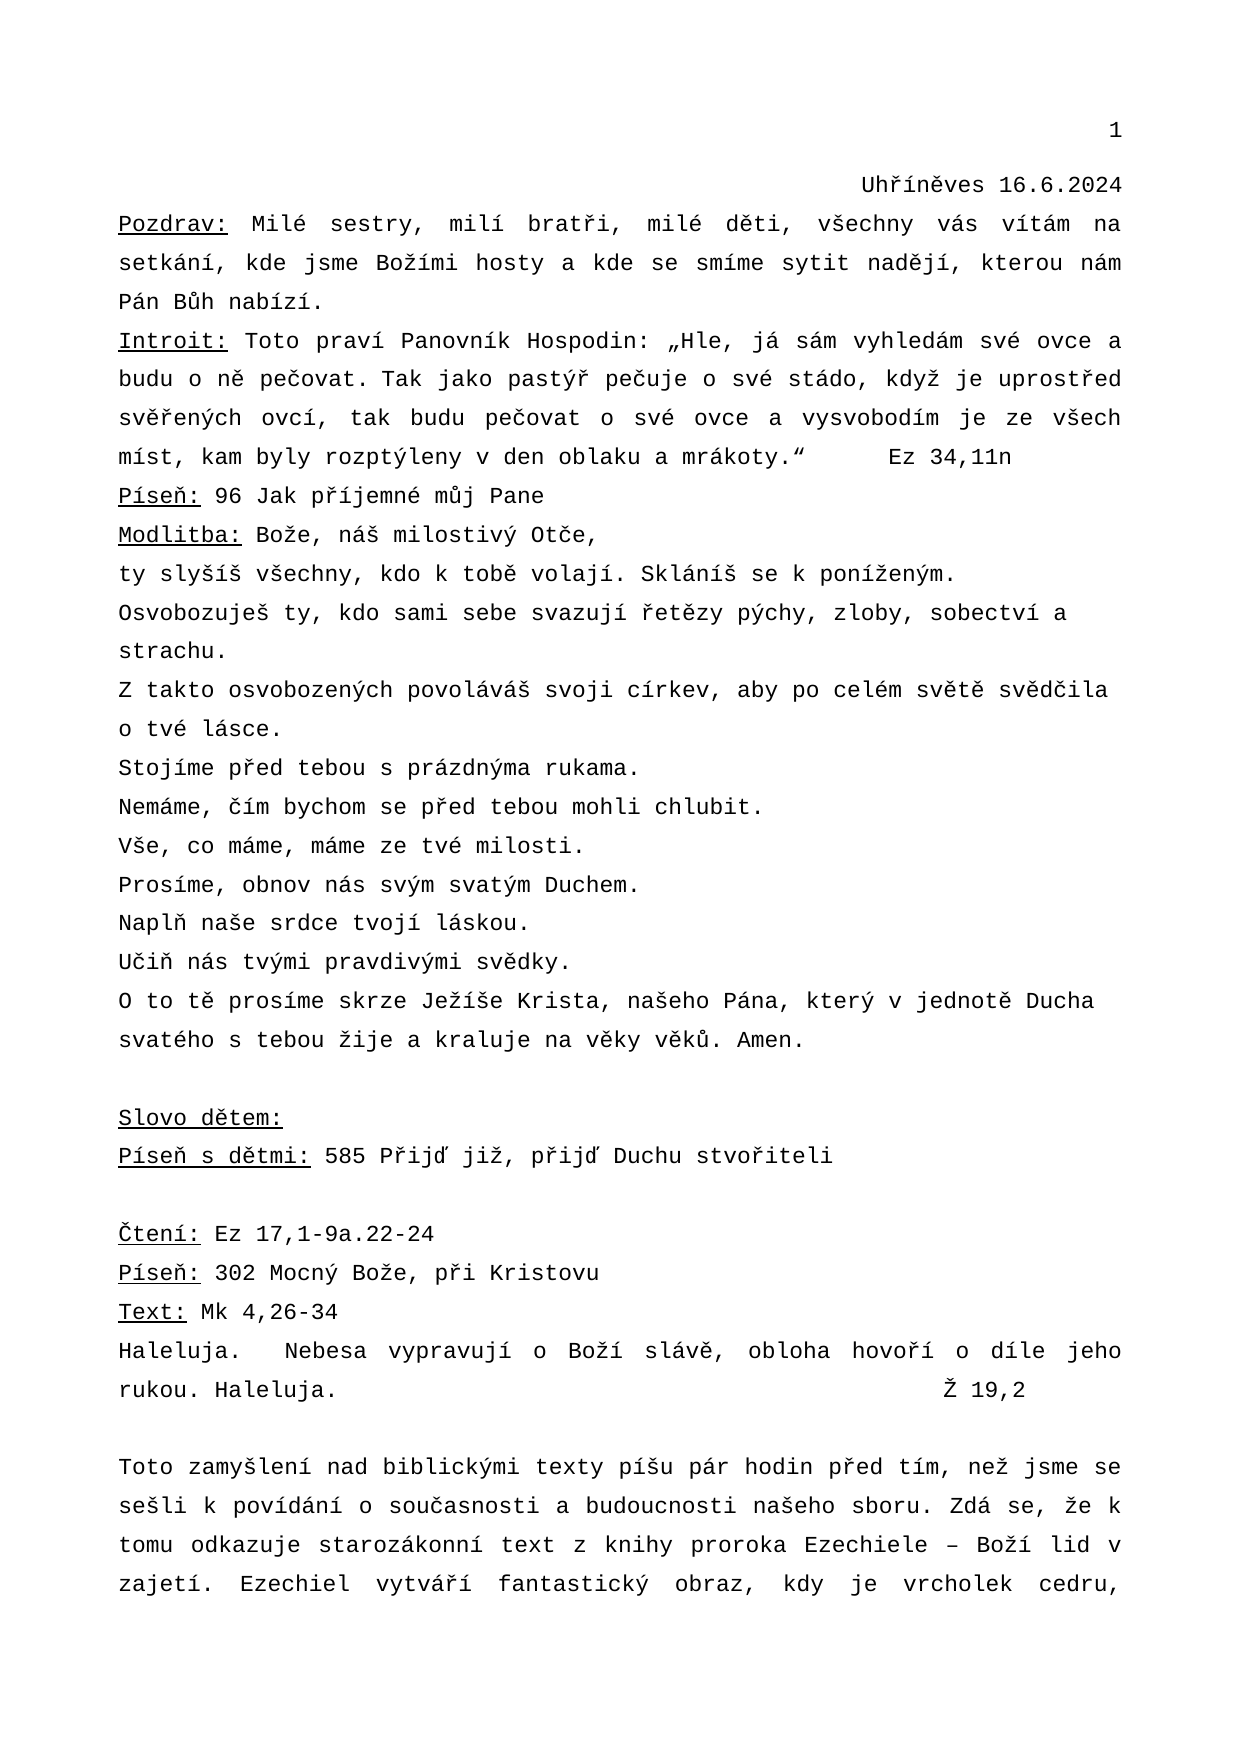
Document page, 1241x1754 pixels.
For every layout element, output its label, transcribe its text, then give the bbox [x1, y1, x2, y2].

text Uhříněves 16.6.2024 [118, 173, 1122, 199]
text Introit: Toto praví Panovník Hospodin: „Hle, já sám vyhledám své ovce a budu o ně pečovat. Tak jako pastýř pečuje o své stádo, když je uprostřed svěřených ovcí, tak budu pečovat o své ovce a vysvobodím je ze všech míst, kam byly rozptýleny v den oblaku a mrákoty.“ Ez 34,11n [118, 329, 1122, 471]
text Z takto osvobozených povoláváš svoji církev, aby po celém světě svědčila o tvé lásce. [118, 679, 1122, 743]
text Toto zamyšlení nad biblickými texty píšu pár hodin před tím, než jsme se sešli k povídání o současnosti a budoucnosti našeho sboru. Zdá se, že k tomu odkazuje starozákonní text z knihy proroka Ezechiele – Boží lid v zajetí. Ezechiel vytváří fantastický obraz, kdy je vrcholek cedru, [118, 1456, 1122, 1598]
text Píseň s dětmi: 585 Přijď již, přijď Duchu stvořiteli [118, 1145, 1122, 1171]
text Čtení: Ez 17,1-9a.22-24 [118, 1223, 1122, 1248]
text Haleluja. Nebesa vypravují o Boží slávě, obloha hovoří o díle jeho rukou. Haleluja. Ž 19,2 [118, 1339, 1122, 1404]
text Píseň: 302 Mocný Bože, při Kristovu [118, 1261, 1122, 1287]
text Učiň nás tvými pravdivými svědky. [118, 951, 1122, 977]
text ty slyšíš všechny, kdo k tobě volají. Skláníš se k poníženým. [118, 562, 1122, 588]
text Vše, co máme, máme ze tvé milosti. [118, 834, 1122, 860]
text Modlitba: Bože, náš milostivý Otče, [118, 523, 1122, 549]
text Text: Mk 4,26-34 [118, 1300, 1122, 1326]
text Naplň naše srdce tvojí láskou. [118, 912, 1122, 938]
text O to tě prosíme skrze Ježíše Krista, našeho Pána, který v jednotě Ducha svatého s tebou žije a kraluje na věky věků. Amen. [118, 989, 1122, 1054]
text Nemáme, čím bychom se před tebou mohli chlubit. [118, 795, 1122, 821]
text Stojíme před tebou s prázdnýma rukama. [118, 756, 1122, 782]
text Píseň: 96 Jak příjemné můj Pane [118, 484, 1122, 510]
text Osvobozuješ ty, kdo sami sebe svazují řetězy pýchy, zloby, sobectví a strachu. [118, 601, 1122, 666]
text Prosíme, obnov nás svým svatým Duchem. [118, 873, 1122, 899]
text Pozdrav: Milé sestry, milí bratři, milé děti, všechny vás vítám na setkání, kde jsme Božími hosty a kde se smíme sytit nadějí, kterou nám Pán Bůh nabízí. [118, 212, 1122, 316]
text Slovo dětem: [118, 1106, 1122, 1132]
